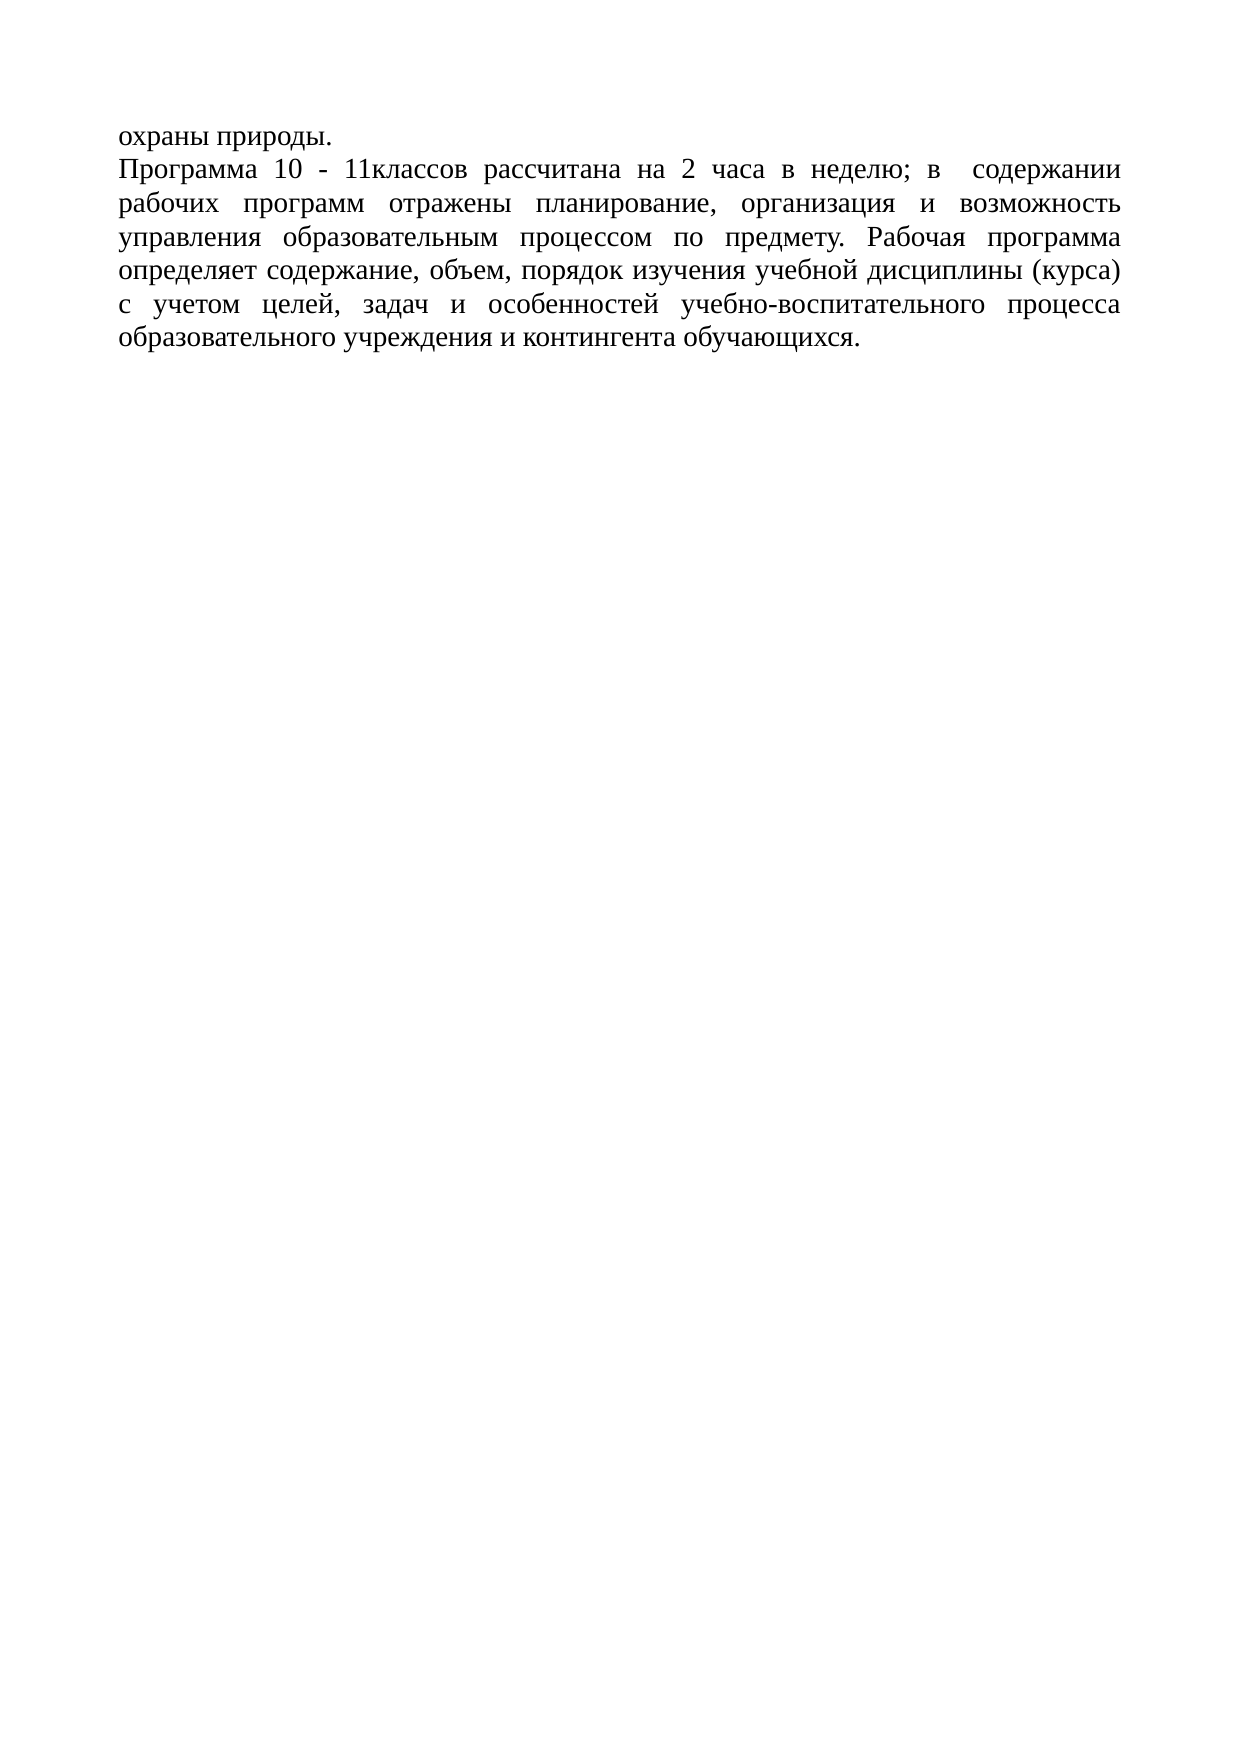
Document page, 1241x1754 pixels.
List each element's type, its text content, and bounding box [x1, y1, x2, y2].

text охраны природы. [118, 118, 1122, 152]
text Программа 10 - 11классов рассчитана на 2 часа в неделю; в содержании рабочих программ отражены планирование, организация и возможность управления образовательным процессом по предмету. Рабочая программа определяет содержание, объем, порядок изучения учебной дисциплины (курса) с учетом целей, задач и особенностей учебно-воспитательного процесса образовательного учреждения и контингента обучающихся. [118, 152, 1122, 353]
